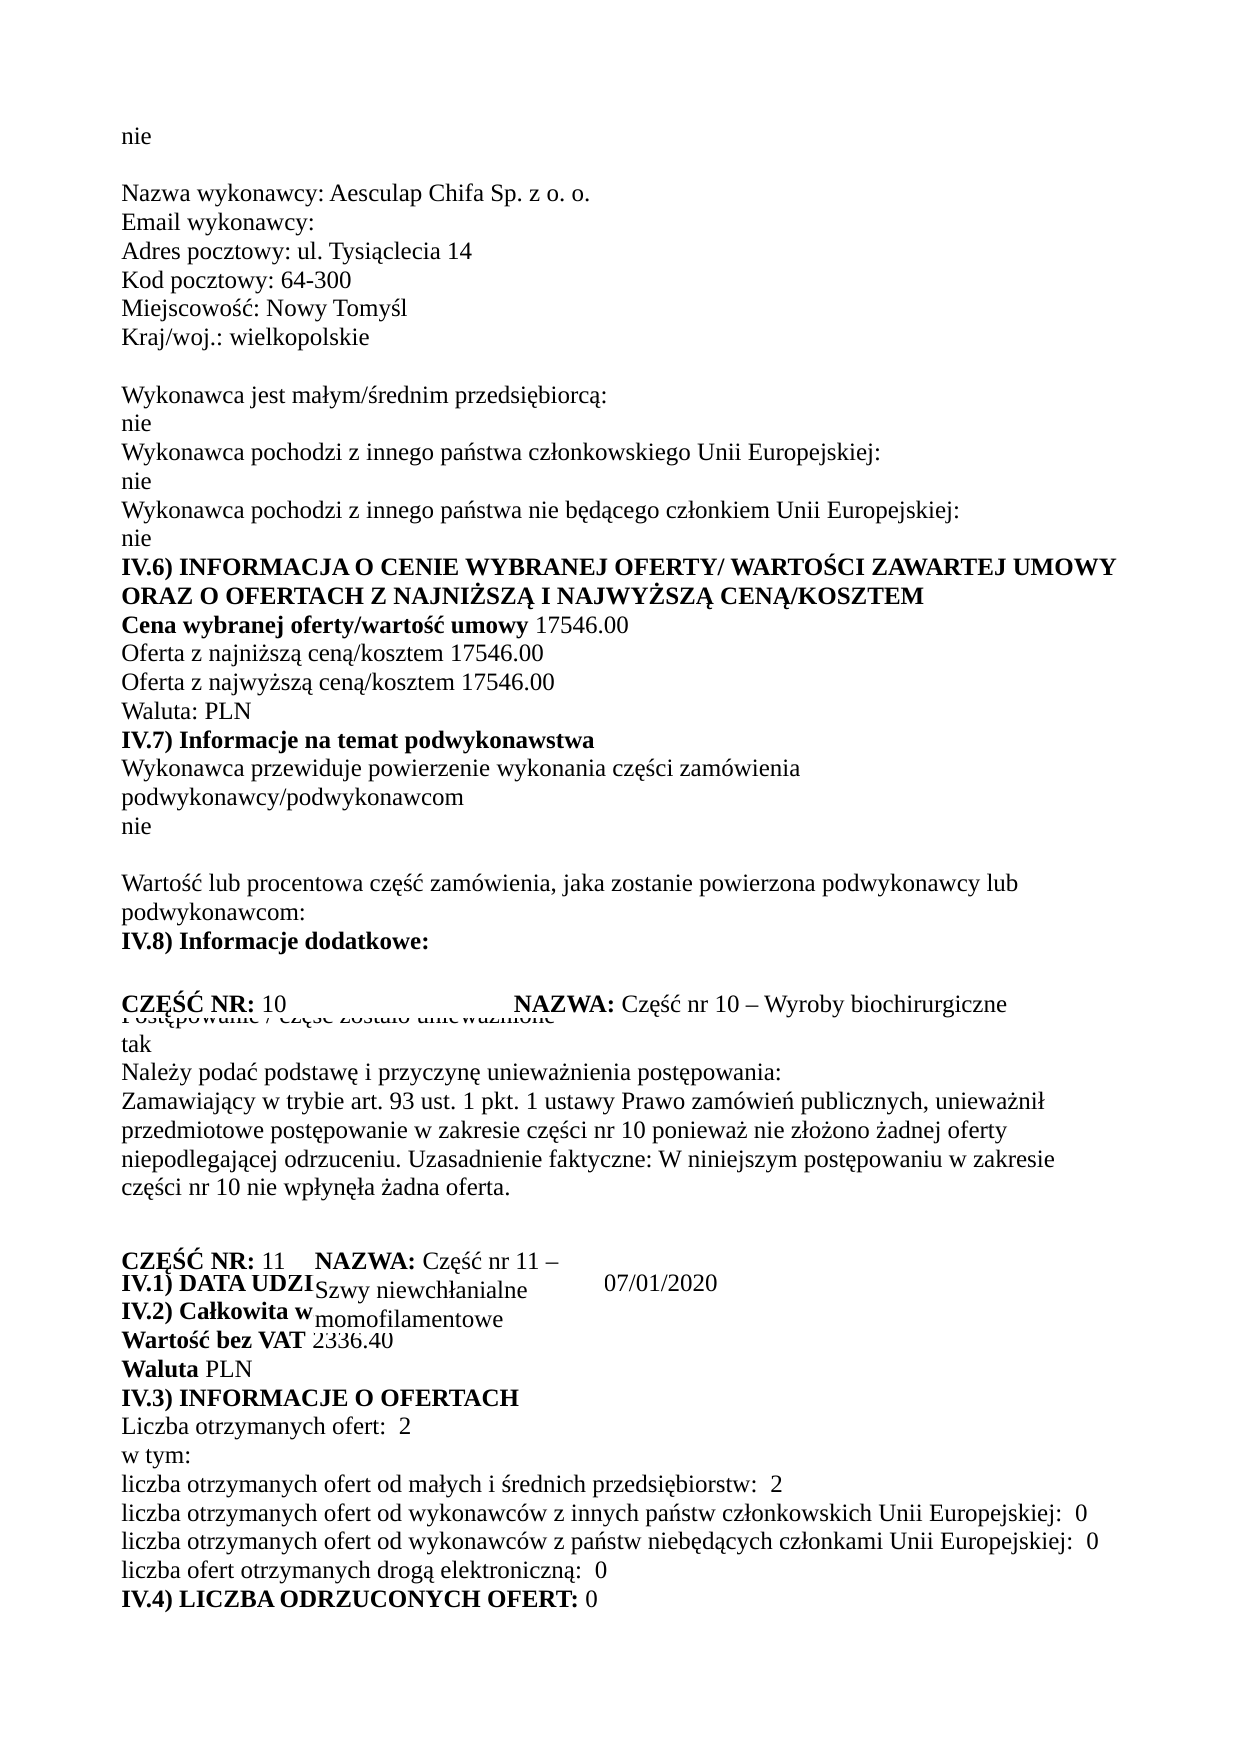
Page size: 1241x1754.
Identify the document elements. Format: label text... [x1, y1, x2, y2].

table_header [118, 986, 1106, 1018]
table_cell [608, 1254, 1122, 1265]
table_cell Postępowanie / część zostało unieważnione tak Należy podać podstawę i przyczynę unieważnienia postępowania: Zamawiający w trybie art. 93 ust. 1 pkt. 1 ustawy Prawo zamówień publicznych, unieważnił przedmiotowe postępowanie w zakresie części nr 10 ponieważ nie złożono żadnej oferty niepodlegającej odrzuceniu. Uzasadnienie faktyczne: W niniejszym postępowaniu w zakresie części nr 10 nie wpłynęła żadna oferta. [118, 997, 1106, 1204]
table_cell [1106, 997, 1122, 1204]
table_header [1106, 986, 1122, 997]
table_cell [118, 1204, 1122, 1215]
table_header [608, 1244, 1122, 1254]
table_cell IV.1) DATA UDZIELENIA ZAMÓWIENIA: 07/01/2020 IV.2) Całkowita wartość zamówienia Wartość bez VAT 2336.40 Waluta PLN IV.3) INFORMACJE O OFERTACH Liczba otrzymanych ofert: 2 w tym: liczba otrzymanych ofert od małych i średnich przedsiębiorstw: 2 liczba otrzymanych ofert od wykonawców z innych państw członkowskich Unii Europejskiej: 0 liczba otrzymanych ofert od wykonawców z państw niebędących członkami Unii Europejskiej: 0 liczba ofert otrzymanych drogą elektroniczną: 0 IV.4) LICZBA ODRZUCONYCH OFERT: 0 IV.5) NAZWA I ADRES WYKONAWCY, KTÓREMU UDZIELONO ZAMÓWIENIA Zamówienie zostało udzielone wykonawcom wspólnie ubiegającym się o udzielenie: nie Nazwa wykonawcy: YAVO Sp. z o.o. Email wykonawcy: Adres pocztowy: ul. Bawełniana 17 Kod pocztowy: 97-400 Miejscowość: Bełchatów Kraj/woj.: łódzkie Wykonawca jest małym/średnim przedsiębiorcą: tak Wykonawca pochodzi z innego państwa członkowskiego Unii Europejskiej: nie Wykonawca pochodzi z innego państwa nie będącego członkiem Unii Europejskiej: nie IV.6) INFORMACJA O CENIE WYBRANEJ OFERTY/ WARTOŚCI ZAWARTEJ UMOWY ORAZ O OFERTACH Z NAJNIŻSZĄ I NAJWYŻSZĄ CENĄ/KOSZTEM Cena wybranej oferty/wartość umowy 1891.38 Oferta z najniższą ceną/kosztem 1891.38 Oferta z najwyższą ceną/kosztem 5341.86 Waluta: PLN IV.7) Informacje na temat podwykonawstwa Wykonawca przewiduje powierzenie wykonania części zamówienia podwykonawcy/podwykonawcom nie Wartość lub procentowa część zamówienia, jaka zostanie powierzona podwykonawcy lub podwykonawcom: IV.8) Informacje dodatkowe: [118, 1265, 1122, 1616]
table_header [118, 1244, 608, 1333]
table_cell nie Nazwa wykonawcy: Aesculap Chifa Sp. z o. o. Email wykonawcy: Adres pocztowy: ul. Tysiąclecia 14 Kod pocztowy: 64-300 Miejscowość: Nowy Tomyśl Kraj/woj.: wielkopolskie Wykonawca jest małym/średnim przedsiębiorcą: nie Wykonawca pochodzi z innego państwa członkowskiego Unii Europejskiej: nie Wykonawca pochodzi z innego państwa nie będącego członkiem Unii Europejskiej: nie IV.6) INFORMACJA O CENIE WYBRANEJ OFERTY/ WARTOŚCI ZAWARTEJ UMOWY ORAZ O OFERTACH Z NAJNIŻSZĄ I NAJWYŻSZĄ CENĄ/KOSZTEM Cena wybranej oferty/wartość umowy 17546.00 Oferta z najniższą ceną/kosztem 17546.00 Oferta z najwyższą ceną/kosztem 17546.00 Waluta: PLN IV.7) Informacje na temat podwykonawstwa Wykonawca przewiduje powierzenie wykonania części zamówienia podwykonawcy/podwykonawcom nie Wartość lub procentowa część zamówienia, jaka zostanie powierzona podwykonawcy lub podwykonawcom: IV.8) Informacje dodatkowe: [118, 118, 1122, 958]
